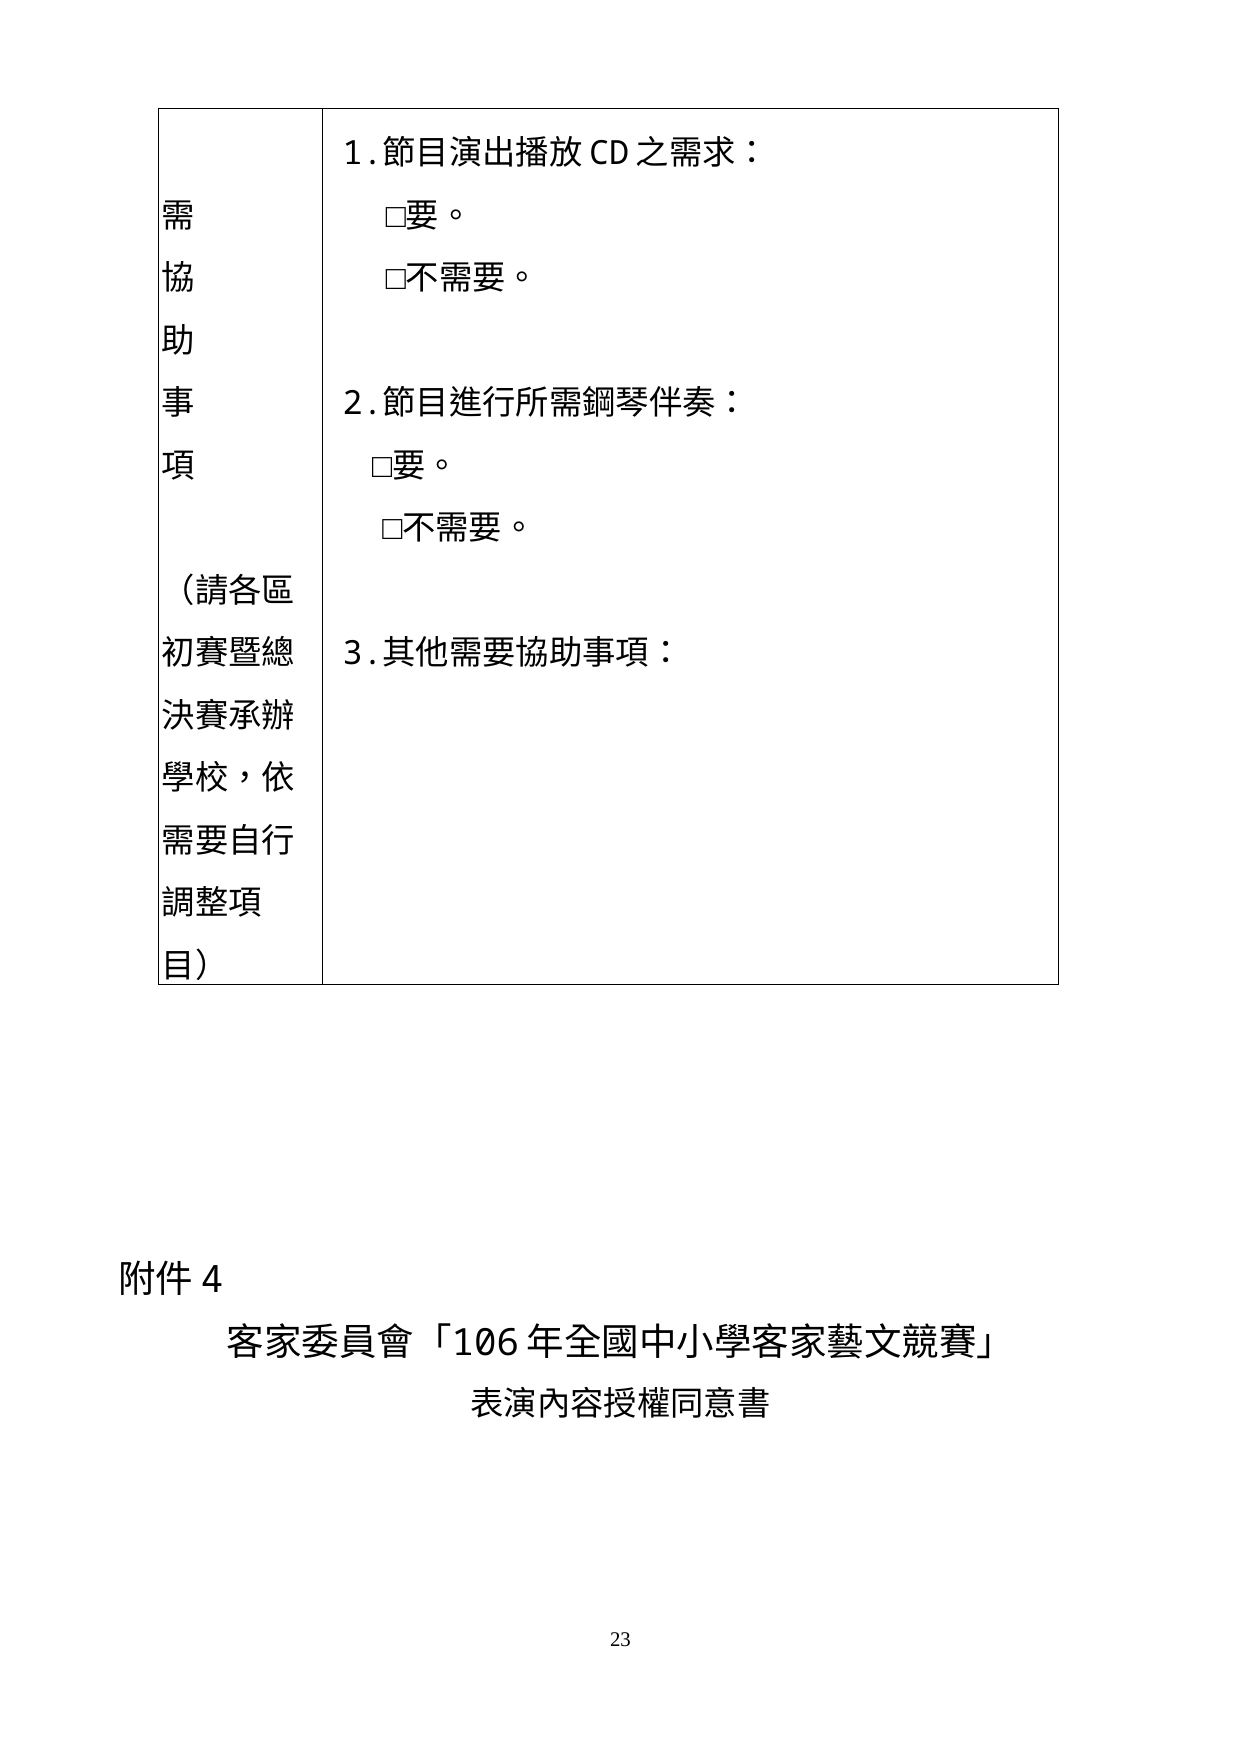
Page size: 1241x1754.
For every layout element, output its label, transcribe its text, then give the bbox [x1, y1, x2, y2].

text 表演內容授權同意書 [118, 1360, 1122, 1422]
table_cell 需 協 助 事 項 （請各區初賽暨總決賽承辦學校，依需要自行調整項目） [159, 109, 322, 984]
table_cell 1.節目演出播放CD之需求： □要。 □不需要。 2.節目進行所需鋼琴伴奏： □要。 □不需要。 3.其他需要協助事項： [323, 109, 1058, 984]
text 附件4 [118, 1235, 1122, 1297]
text 客家委員會「106年全國中小學客家藝文競賽」 [118, 1297, 1122, 1360]
